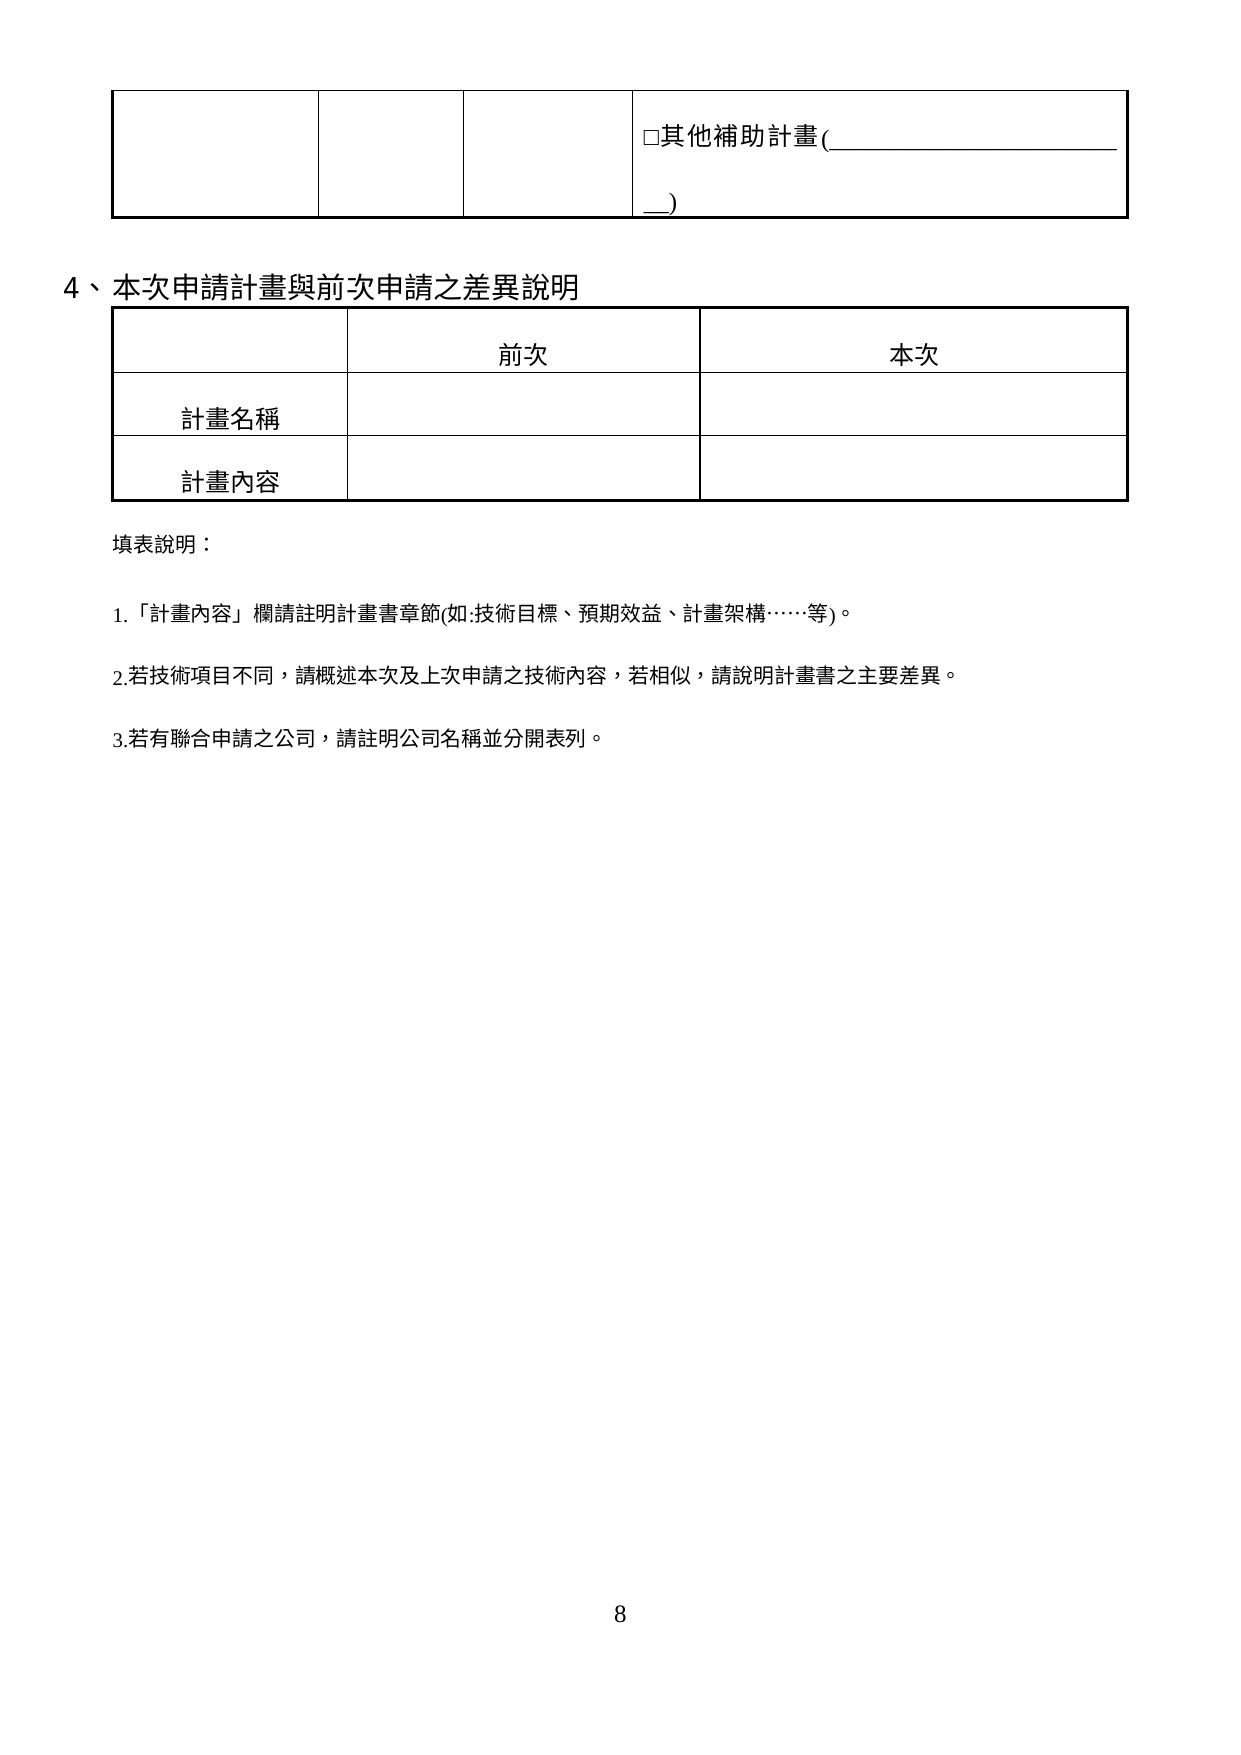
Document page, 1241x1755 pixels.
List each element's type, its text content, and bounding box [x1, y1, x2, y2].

table_cell [464, 91, 632, 216]
table_cell [348, 373, 699, 435]
list 本次申請計畫與前次申請之差異說明 [62, 244, 1128, 306]
table_cell [701, 436, 1126, 499]
table_cell [701, 373, 1126, 435]
text 填表說明： [112, 502, 1128, 564]
table_header [114, 309, 347, 372]
table_cell 計畫內容 [114, 436, 347, 499]
text 1.「計畫內容」欄請註明計畫書章節(如:技術目標、預期效益、計畫架構……等)。 [112, 564, 1169, 627]
table_cell [319, 91, 463, 216]
text 3.若有聯合申請之公司，請註明公司名稱並分開表列。 [112, 689, 1169, 752]
table_cell 計畫名稱 [114, 373, 347, 435]
table_header 前次 [348, 309, 699, 372]
table_header 本次 [701, 309, 1126, 372]
table_cell □其他補助計畫(_________________________) [633, 91, 1126, 216]
table_cell [114, 91, 318, 216]
table_cell [348, 436, 699, 499]
text 2.若技術項目不同，請概述本次及上次申請之技術內容，若相似，請說明計畫書之主要差異。 [112, 627, 1169, 689]
